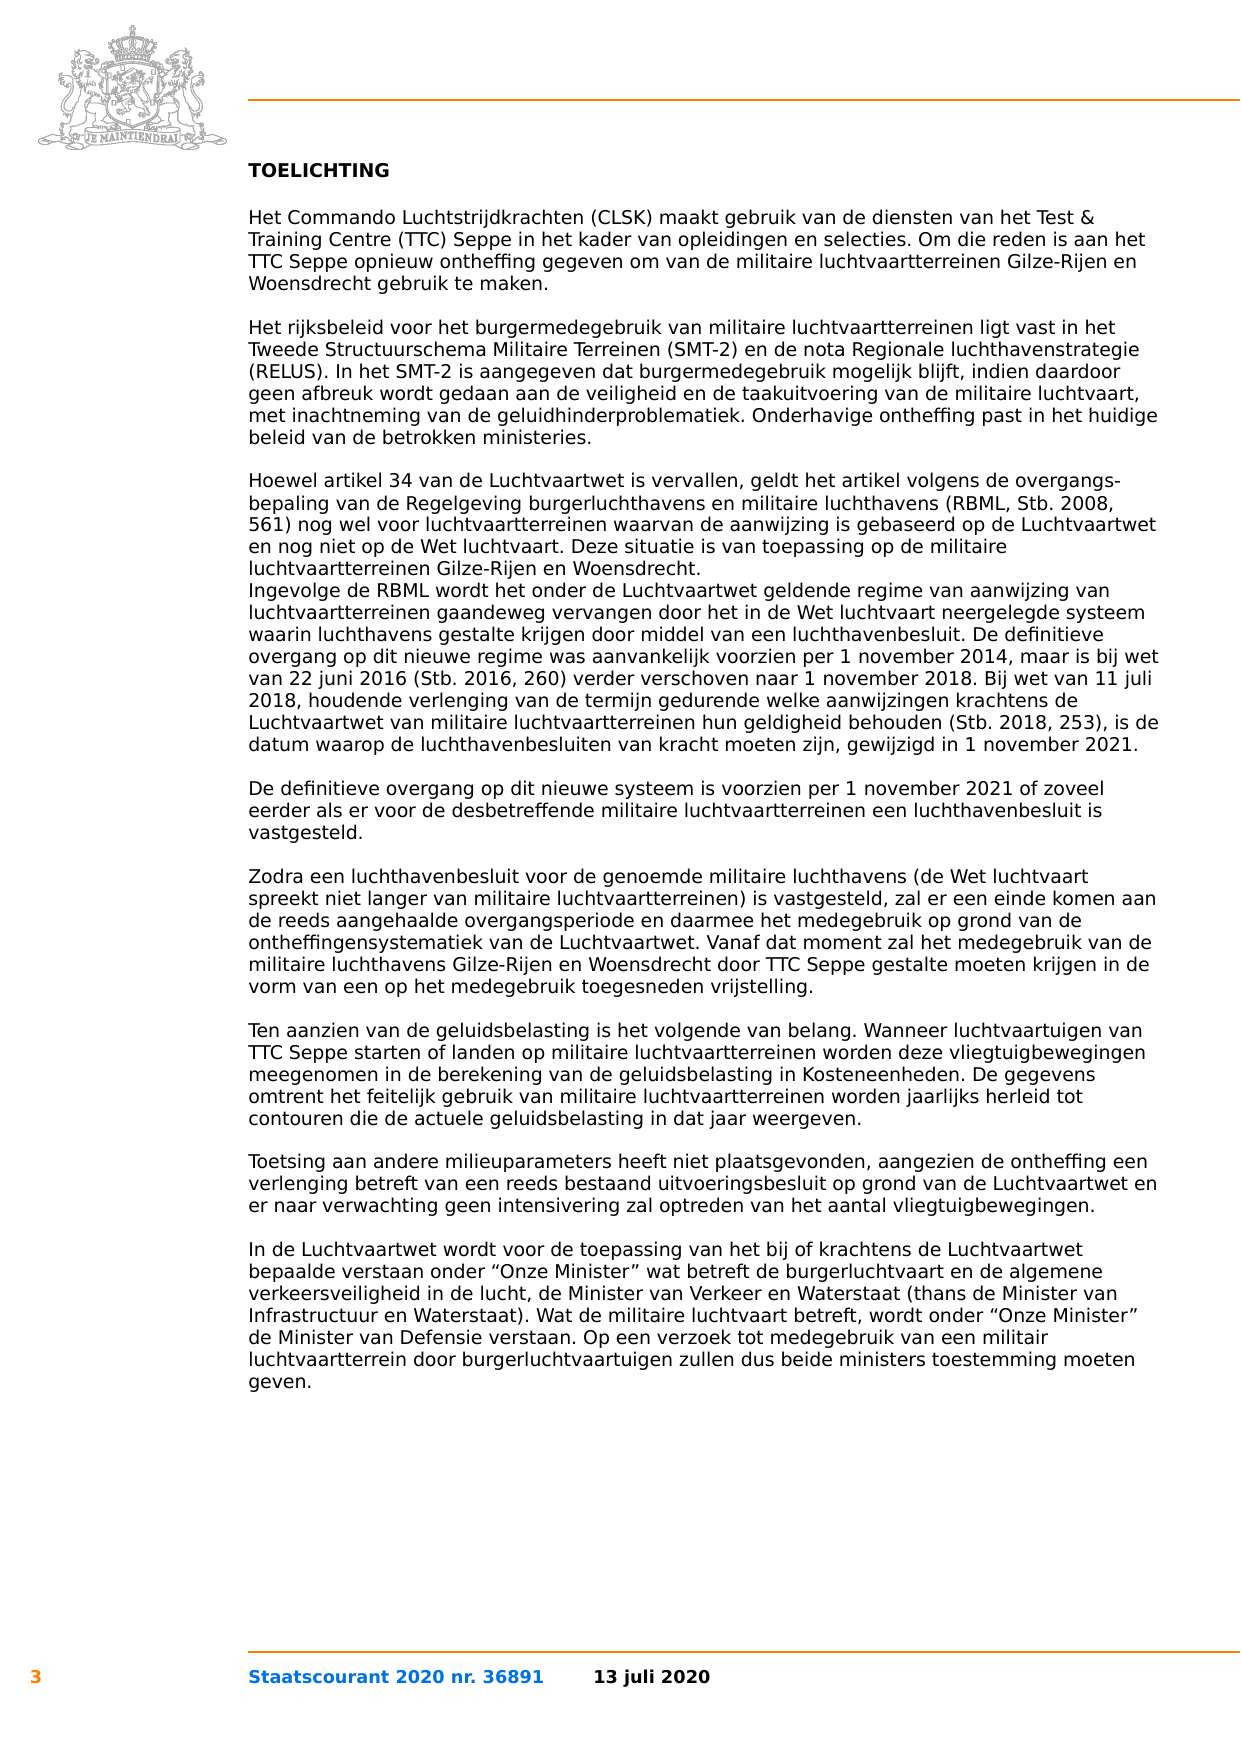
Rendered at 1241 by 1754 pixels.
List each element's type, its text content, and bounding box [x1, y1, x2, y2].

picture [38, 25, 227, 150]
text Toetsing aan andere milieuparameters heeft niet plaatsgevonden, aangezien de ontheffing een verlenging betreft van een reeds bestaand uitvoeringsbesluit op grond van de Luchtvaartwet en er naar verwachting geen intensivering zal optreden van het aantal vliegtuigbewegingen. [248, 1151, 1163, 1217]
text Ingevolge de RBML wordt het onder de Luchtvaartwet geldende regime van aanwijzing van luchtvaartterreinen gaandeweg vervangen door het in de Wet luchtvaart neergelegde systeem waarin luchthavens gestalte krijgen door middel van een luchthavenbesluit. De definitieve overgang op dit nieuwe regime was aanvankelijk voorzien per 1 november 2014, maar is bij wet van 22 juni 2016 (Stb. 2016, 260) verder verschoven naar 1 november 2018. Bij wet van 11 juli 2018, houdende verlenging van de termijn gedurende welke aanwijzingen krachtens de Luchtvaartwet van militaire luchtvaartterreinen hun geldigheid behouden (Stb. 2018, 253), is de datum waarop de luchthavenbesluiten van kracht moeten zijn, gewijzigd in 1 november 2021. [248, 580, 1163, 756]
text De definitieve overgang op dit nieuwe systeem is voorzien per 1 november 2021 of zoveel eerder als er voor de desbetreffende militaire luchtvaartterreinen een luchthavenbesluit is vastgesteld. [248, 778, 1163, 844]
text Ten aanzien van de geluidsbelasting is het volgende van belang. Wanneer luchtvaartuigen van TTC Seppe starten of landen op militaire luchtvaartterreinen worden deze vliegtuigbewegingen meegenomen in de berekening van de geluidsbelasting in Kosteneenheden. De gegevens omtrent het feitelijk gebruik van militaire luchtvaartterreinen worden jaarlijks herleid tot contouren die de actuele geluidsbelasting in dat jaar weergeven. [248, 1019, 1163, 1129]
text Het Commando Luchtstrijdkrachten (CLSK) maakt gebruik van de diensten van het Test & Training Centre (TTC) Seppe in het kader van opleidingen en selecties. Om die reden is aan het TTC Seppe opnieuw ontheffing gegeven om van de militaire luchtvaartterreinen Gilze-Rijen en Woensdrecht gebruik te maken. [248, 207, 1163, 295]
subtitle TOELICHTING [248, 160, 1163, 182]
text Zodra een luchthavenbesluit voor de genoemde militaire luchthavens (de Wet luchtvaart spreekt niet langer van militaire luchtvaartterreinen) is vastgesteld, zal er een einde komen aan de reeds aangehaalde overgangsperiode en daarmee het medegebruik op grond van de ontheffingensystematiek van de Luchtvaartwet. Vanaf dat moment zal het medegebruik van de militaire luchthavens Gilze-Rijen en Woensdrecht door TTC Seppe gestalte moeten krijgen in de vorm van een op het medegebruik toegesneden vrijstelling. [248, 866, 1163, 998]
text Hoewel artikel 34 van de Luchtvaartwet is vervallen, geldt het artikel volgens de overgangs-bepaling van de Regelgeving burgerluchthavens en militaire luchthavens (RBML, Stb. 2008, 561) nog wel voor luchtvaartterreinen waarvan de aanwijzing is gebaseerd op de Luchtvaartwet en nog niet op de Wet luchtvaart. Deze situatie is van toepassing op de militaire luchtvaartterreinen Gilze-Rijen en Woensdrecht. [248, 470, 1163, 580]
text Het rijksbeleid voor het burgermedegebruik van militaire luchtvaartterreinen ligt vast in het Tweede Structuurschema Militaire Terreinen (SMT-2) en de nota Regionale luchthavenstrategie (RELUS). In het SMT-2 is aangegeven dat burgermedegebruik mogelijk blijft, indien daardoor geen afbreuk wordt gedaan aan de veiligheid en de taakuitvoering van de militaire luchtvaart, met inachtneming van de geluidhinderproblematiek. Onderhavige ontheffing past in het huidige beleid van de betrokken ministeries. [248, 317, 1163, 448]
text In de Luchtvaartwet wordt voor de toepassing van het bij of krachtens de Luchtvaartwet bepaalde verstaan onder “Onze Minister” wat betreft de burgerluchtvaart en de algemene verkeersveiligheid in de lucht, de Minister van Verkeer en Waterstaat (thans de Minister van Infrastructuur en Waterstaat). Wat de militaire luchtvaart betreft, wordt onder “Onze Minister” de Minister van Defensie verstaan. Op een verzoek tot medegebruik van een militair luchtvaartterrein door burgerluchtvaartuigen zullen dus beide ministers toestemming moeten geven. [248, 1239, 1163, 1393]
